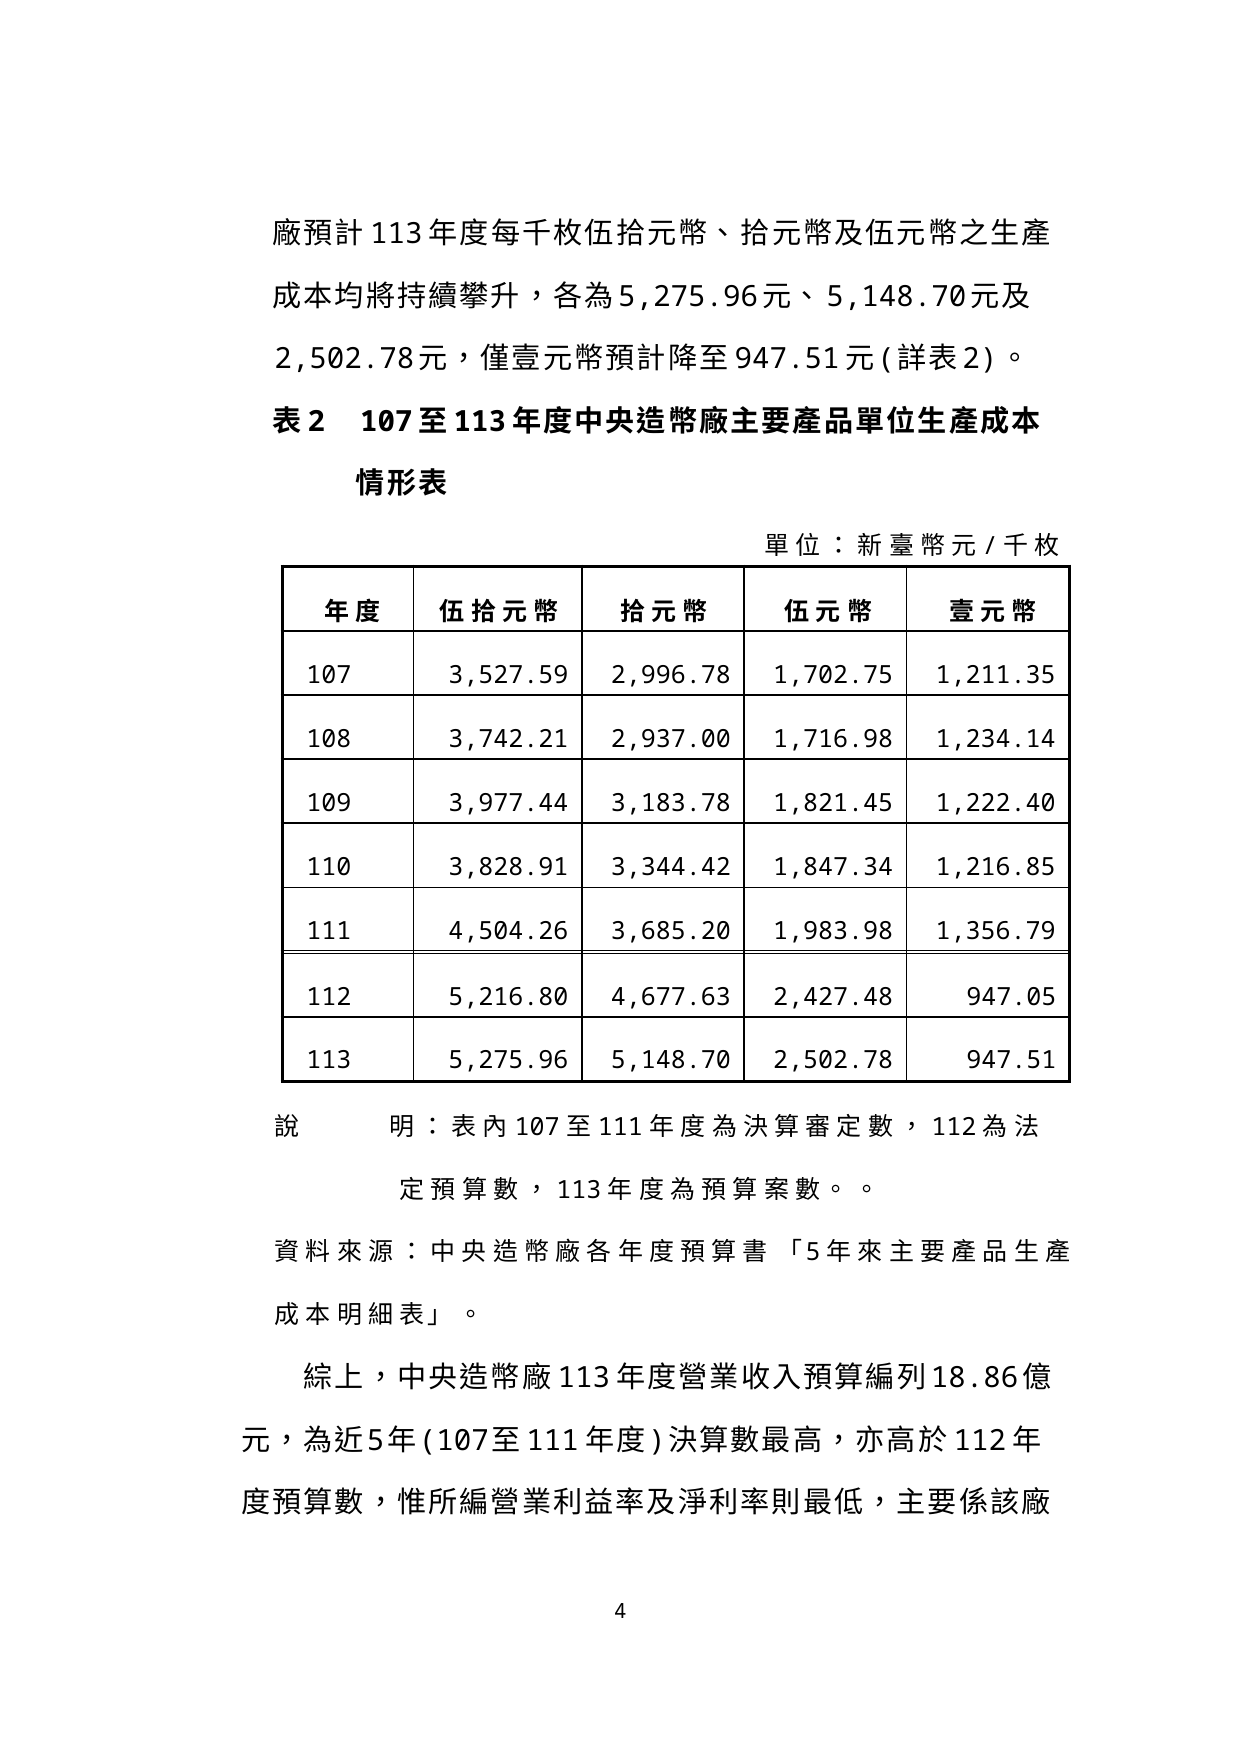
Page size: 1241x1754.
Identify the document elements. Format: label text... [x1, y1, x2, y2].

text 說 明：表內107至111年度為決算審定數，112為法定預算數，113年度為預算案數。。 [266, 1083, 1063, 1208]
table_cell 5,216.80 [414, 954, 581, 1016]
table_cell 1,234.14 [907, 696, 1068, 758]
text 單位：新臺幣元/千枚 [177, 502, 1063, 564]
table_cell 1,211.35 [907, 632, 1068, 694]
table_cell 113 [284, 1018, 413, 1080]
table_header 伍元幣 [745, 568, 906, 630]
table_cell 4,677.63 [583, 954, 743, 1016]
table_cell 2,937.00 [583, 696, 743, 758]
text 資料來源：中央造幣廠各年度預算書「5年來主要產品生產成本明細表」。 [266, 1208, 1078, 1333]
table_cell 4,504.26 [414, 888, 581, 950]
table_cell 1,983.98 [745, 888, 906, 950]
table_cell 2,427.48 [745, 954, 906, 1016]
table_cell 3,527.59 [414, 632, 581, 694]
table_cell 3,344.42 [583, 824, 743, 886]
table_cell 947.51 [907, 1018, 1068, 1080]
table_cell 108 [284, 696, 413, 758]
table_cell 110 [284, 824, 413, 886]
table_header 年度 [284, 568, 413, 630]
text 綜上，中央造幣廠113年度營業收入預算編列18.86億元，為近5年(107至111年度)決算數最高，亦高於112年度預算數，惟所編營業利益率及淨利率則最低，主要係該廠 [236, 1333, 1063, 1521]
table_cell 947.05 [907, 954, 1068, 1016]
table_cell 5,275.96 [414, 1018, 581, 1080]
text 按中央造幣廠107至113年度營業成本增幅47.69%，主要係該廠主要產品單位生產成本近5年概呈增加趨勢，包括每千枚伍拾元幣生產成本自107年度3,527.59元，增加至111年度4,504.26元，其餘拾元幣、伍元幣及壹元幣亦呈攀升情形，以致推升營業成本，且該廠預計113年度每千枚伍拾元幣、拾元幣及伍元幣之生產成本均將持續攀升，各為5,275.96元、5,148.70元及2,502.78元，僅壹元幣預計降至947.51元(詳表2)。 [266, 189, 1063, 377]
table_cell 2,502.78 [745, 1018, 906, 1080]
table_header 拾元幣 [583, 568, 743, 630]
table_cell 1,702.75 [745, 632, 906, 694]
table_cell 3,828.91 [414, 824, 581, 886]
table_cell 5,148.70 [583, 1018, 743, 1080]
table_cell 2,996.78 [583, 632, 743, 694]
table_cell 1,847.34 [745, 824, 906, 886]
table_header 伍拾元幣 [414, 568, 581, 630]
table_cell 112 [284, 954, 413, 1016]
table_cell 1,356.79 [907, 888, 1068, 950]
table_cell 3,742.21 [414, 696, 581, 758]
table_cell 3,685.20 [583, 888, 743, 950]
table_header 壹元幣 [907, 568, 1068, 630]
table_cell 1,216.85 [907, 824, 1068, 886]
table_cell 1,716.98 [745, 696, 906, 758]
table_cell 3,977.44 [414, 760, 581, 822]
text 表2 107至113年度中央造幣廠主要產品單位生產成本情形表 [266, 377, 1063, 502]
table_cell 1,222.40 [907, 760, 1068, 822]
table_cell 111 [284, 888, 413, 950]
table_cell 109 [284, 760, 413, 822]
table_cell 3,183.78 [583, 760, 743, 822]
table_cell 1,821.45 [745, 760, 906, 822]
table_cell 107 [284, 632, 413, 694]
